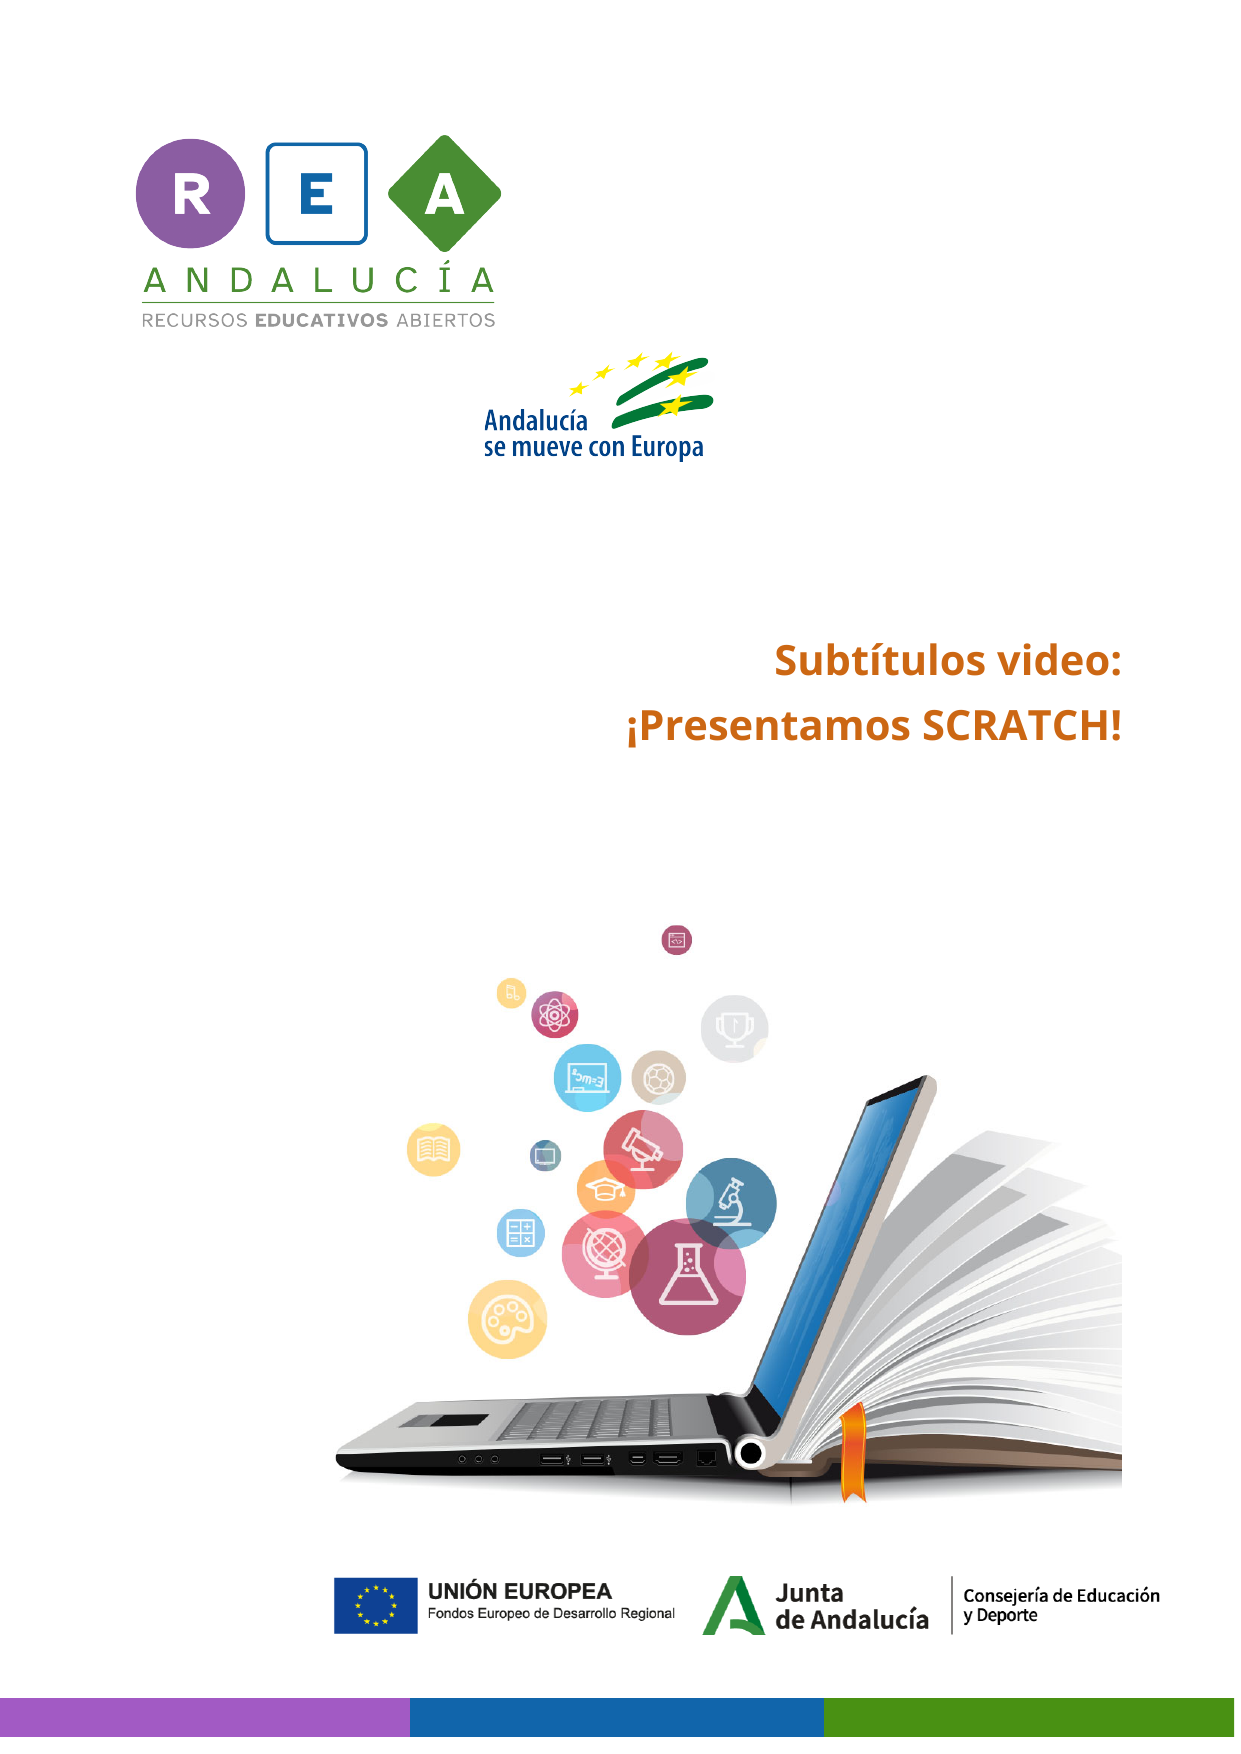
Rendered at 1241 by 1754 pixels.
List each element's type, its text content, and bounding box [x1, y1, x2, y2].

picture [0, 892, 1235, 1737]
picture [118, 118, 715, 462]
title Subtítulos video: ¡Presentamos SCRATCH! [118, 631, 1122, 818]
